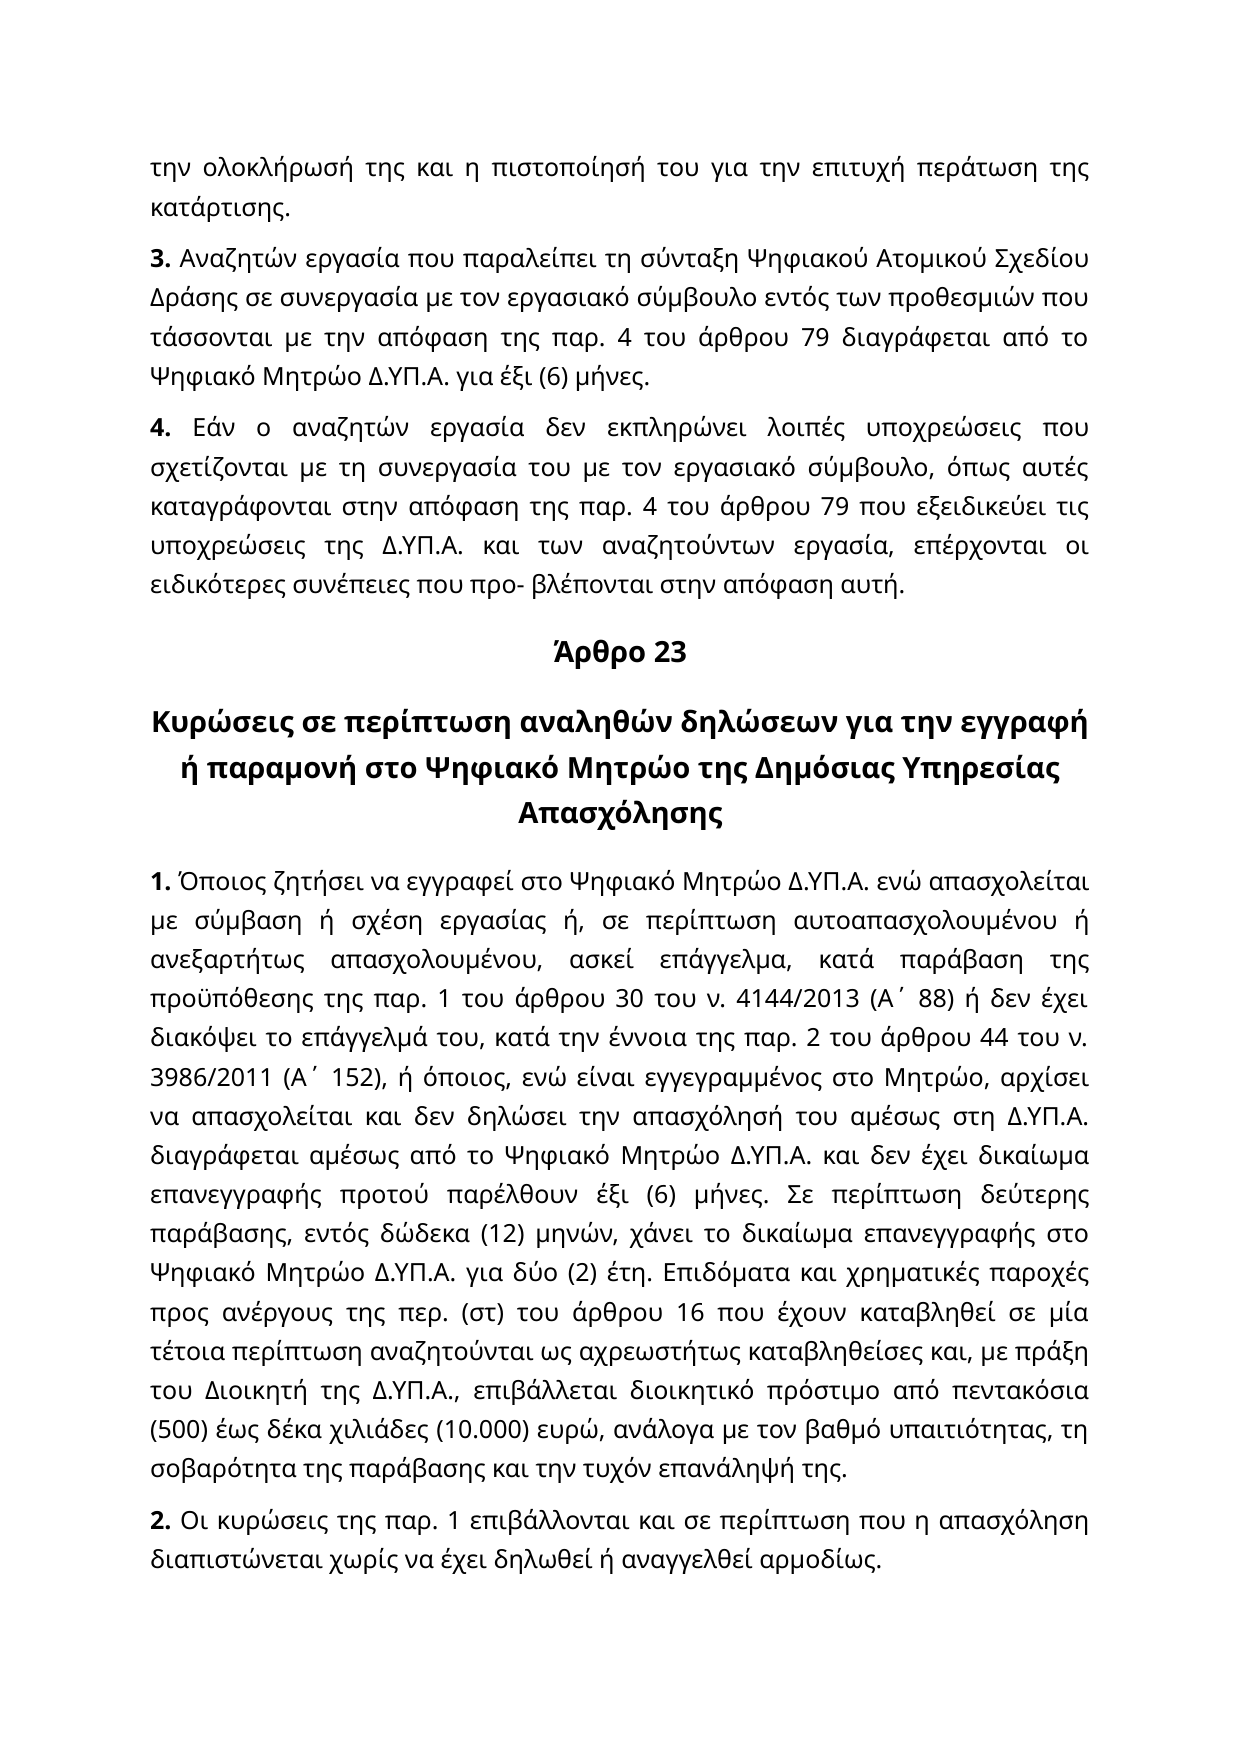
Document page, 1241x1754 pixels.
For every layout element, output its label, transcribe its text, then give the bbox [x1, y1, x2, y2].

subtitle Άρθρο 23 [150, 631, 1090, 671]
subtitle Κυρώσεις σε περίπτωση αναληθών δηλώσεων για την εγγραφή ή παραμονή στο Ψηφιακό Μητρώο της Δημόσιας Υπηρεσίας Απασχόλησης [150, 701, 1090, 832]
text 4. Εάν ο αναζητών εργασία δεν εκπληρώνει λοιπές υποχρεώσεις που σχετίζονται με τη συνεργασία του με τον εργασιακό σύμβουλο, όπως αυτές καταγράφονται στην απόφαση της παρ. 4 του άρθρου 79 που εξειδικεύει τις υποχρεώσεις της Δ.ΥΠ.Α. και των αναζητούντων εργασία, επέρχονται οι ειδικότερες συνέπειες που προ- βλέπονται στην απόφαση αυτή. [150, 410, 1090, 601]
text την ολοκλήρωσή της και η πιστοποίησή του για την επιτυχή περάτωση της κατάρτισης. [150, 150, 1090, 223]
text 2. Οι κυρώσεις της παρ. 1 επιβάλλονται και σε περίπτωση που η απασχόληση διαπιστώνεται χωρίς να έχει δηλωθεί ή αναγγελθεί αρμοδίως. [150, 1502, 1090, 1576]
text 3. Αναζητών εργασία που παραλείπει τη σύνταξη Ψηφιακού Ατομικού Σχεδίου Δράσης σε συνεργασία με τον εργασιακό σύμβουλο εντός των προθεσμιών που τάσσονται με την απόφαση της παρ. 4 του άρθρου 79 διαγράφεται από το Ψηφιακό Μητρώο Δ.ΥΠ.Α. για έξι (6) μήνες. [150, 241, 1090, 392]
text 1. Όποιος ζητήσει να εγγραφεί στο Ψηφιακό Μητρώο Δ.ΥΠ.Α. ενώ απασχολείται με σύμβαση ή σχέση εργασίας ή, σε περίπτωση αυτοαπασχολουμένου ή ανεξαρτήτως απασχολουμένου, ασκεί επάγγελμα, κατά παράβαση της προϋπόθεσης της παρ. 1 του άρθρου 30 του ν. 4144/2013 (Α΄ 88) ή δεν έχει διακόψει το επάγγελμά του, κατά την έννοια της παρ. 2 του άρθρου 44 του ν. 3986/2011 (Α΄ 152), ή όποιος, ενώ είναι εγγεγραμμένος στο Μητρώο, αρχίσει να απασχολείται και δεν δηλώσει την απασχόλησή του αμέσως στη Δ.ΥΠ.Α. διαγράφεται αμέσως από το Ψηφιακό Μητρώο Δ.ΥΠ.Α. και δεν έχει δικαίωμα επανεγγραφής προτού παρέλθουν έξι (6) μήνες. Σε περίπτωση δεύτερης παράβασης, εντός δώδεκα (12) μηνών, χάνει το δικαίωμα επανεγγραφής στο Ψηφιακό Μητρώο Δ.ΥΠ.Α. για δύο (2) έτη. Επιδόματα και χρηματικές παροχές προς ανέργους της περ. (στ) του άρθρου 16 που έχουν καταβληθεί σε μία τέτοια περίπτωση αναζητούνται ως αχρεωστήτως καταβληθείσες και, με πράξη του Διοικητή της Δ.ΥΠ.Α., επιβάλλεται διοικητικό πρόστιμο από πεντακόσια (500) έως δέκα χιλιάδες (10.000) ευρώ, ανάλογα με τον βαθμό υπαιτιότητας, τη σοβαρότητα της παράβασης και την τυχόν επανάληψή της. [150, 863, 1090, 1485]
